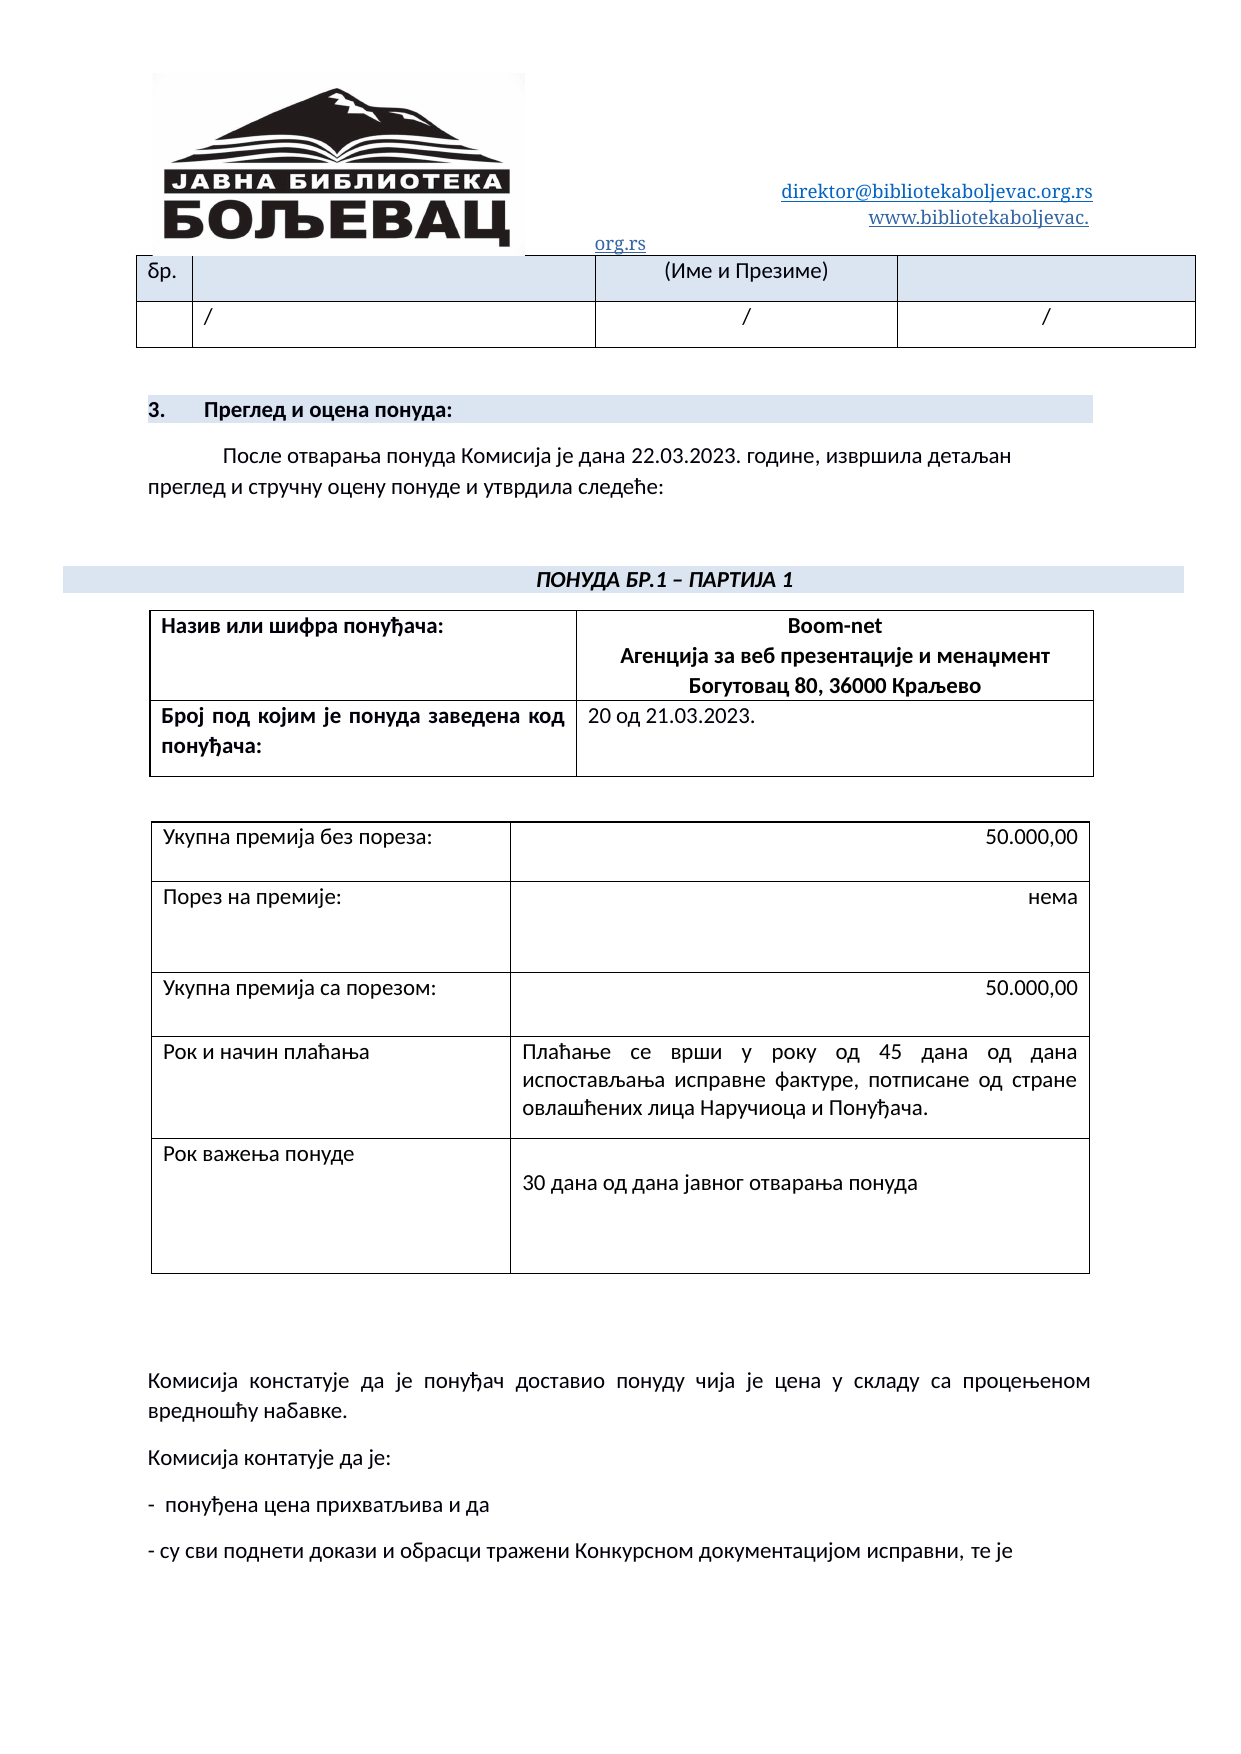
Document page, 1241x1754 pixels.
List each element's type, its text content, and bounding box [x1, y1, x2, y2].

text 3. Преглед и оцена понуда: [148, 395, 1093, 423]
table_cell 20 од 21.03.2023. [577, 701, 1093, 776]
table_cell / [193, 302, 595, 347]
table_cell [137, 302, 192, 347]
text После отварања понуда Комисија је дана 22.03.2023. године, извршила детаљан преглед и стручну оцену понуде и утврдила следеће: [148, 442, 1093, 500]
table_cell / [898, 302, 1195, 347]
table_header бр. [137, 256, 192, 301]
table_cell Рок и начин плаћања [152, 1037, 510, 1138]
table_cell 30 дана од дана јавног отварања понуда [511, 1139, 1089, 1273]
table_cell Број под којим је понуда заведена код понуђача: [151, 701, 576, 776]
table_cell 50.000,00 [511, 973, 1089, 1036]
table_header Назив или шифра понуђача: [151, 611, 576, 700]
table_header Укупна премија без пореза: [152, 823, 510, 881]
text - понуђена цена прихватљива и да [148, 1490, 1093, 1518]
table_cell / [596, 302, 897, 347]
table_cell Укупна премија са порезом: [152, 973, 510, 1036]
text Комисија констатује да је понуђач доставио понуду чија је цена у складу са процењеном вредношћу набавке. [148, 1366, 1093, 1424]
table_cell Плаћање се врши у року од 45 дана од дана испостављања исправне фактуре, потписане од стране овлашћених лица Наручиоца и Понуђача. [511, 1037, 1089, 1138]
picture [152, 73, 525, 256]
table_header (Име и Презиме) [596, 256, 897, 301]
table_cell нема [511, 882, 1089, 972]
text - су сви поднети докази и обрасци тражени Конкурсном документацијом исправни, те је [148, 1537, 1093, 1564]
table_cell Рок важења понуде [152, 1139, 510, 1273]
table_header Boom-net Агенција за веб презентације и менаџмент Богутовац 80, 36000 Краљево [577, 611, 1093, 700]
table_header 50.000,00 [511, 823, 1089, 881]
text Комисија контатује да је: [148, 1443, 1093, 1471]
table_cell Порез на премије: [152, 882, 510, 972]
table_header [193, 256, 595, 301]
text ПОНУДА БР.1 – ПАРТИЈА 1 [63, 566, 1184, 593]
table_header [898, 256, 1195, 301]
